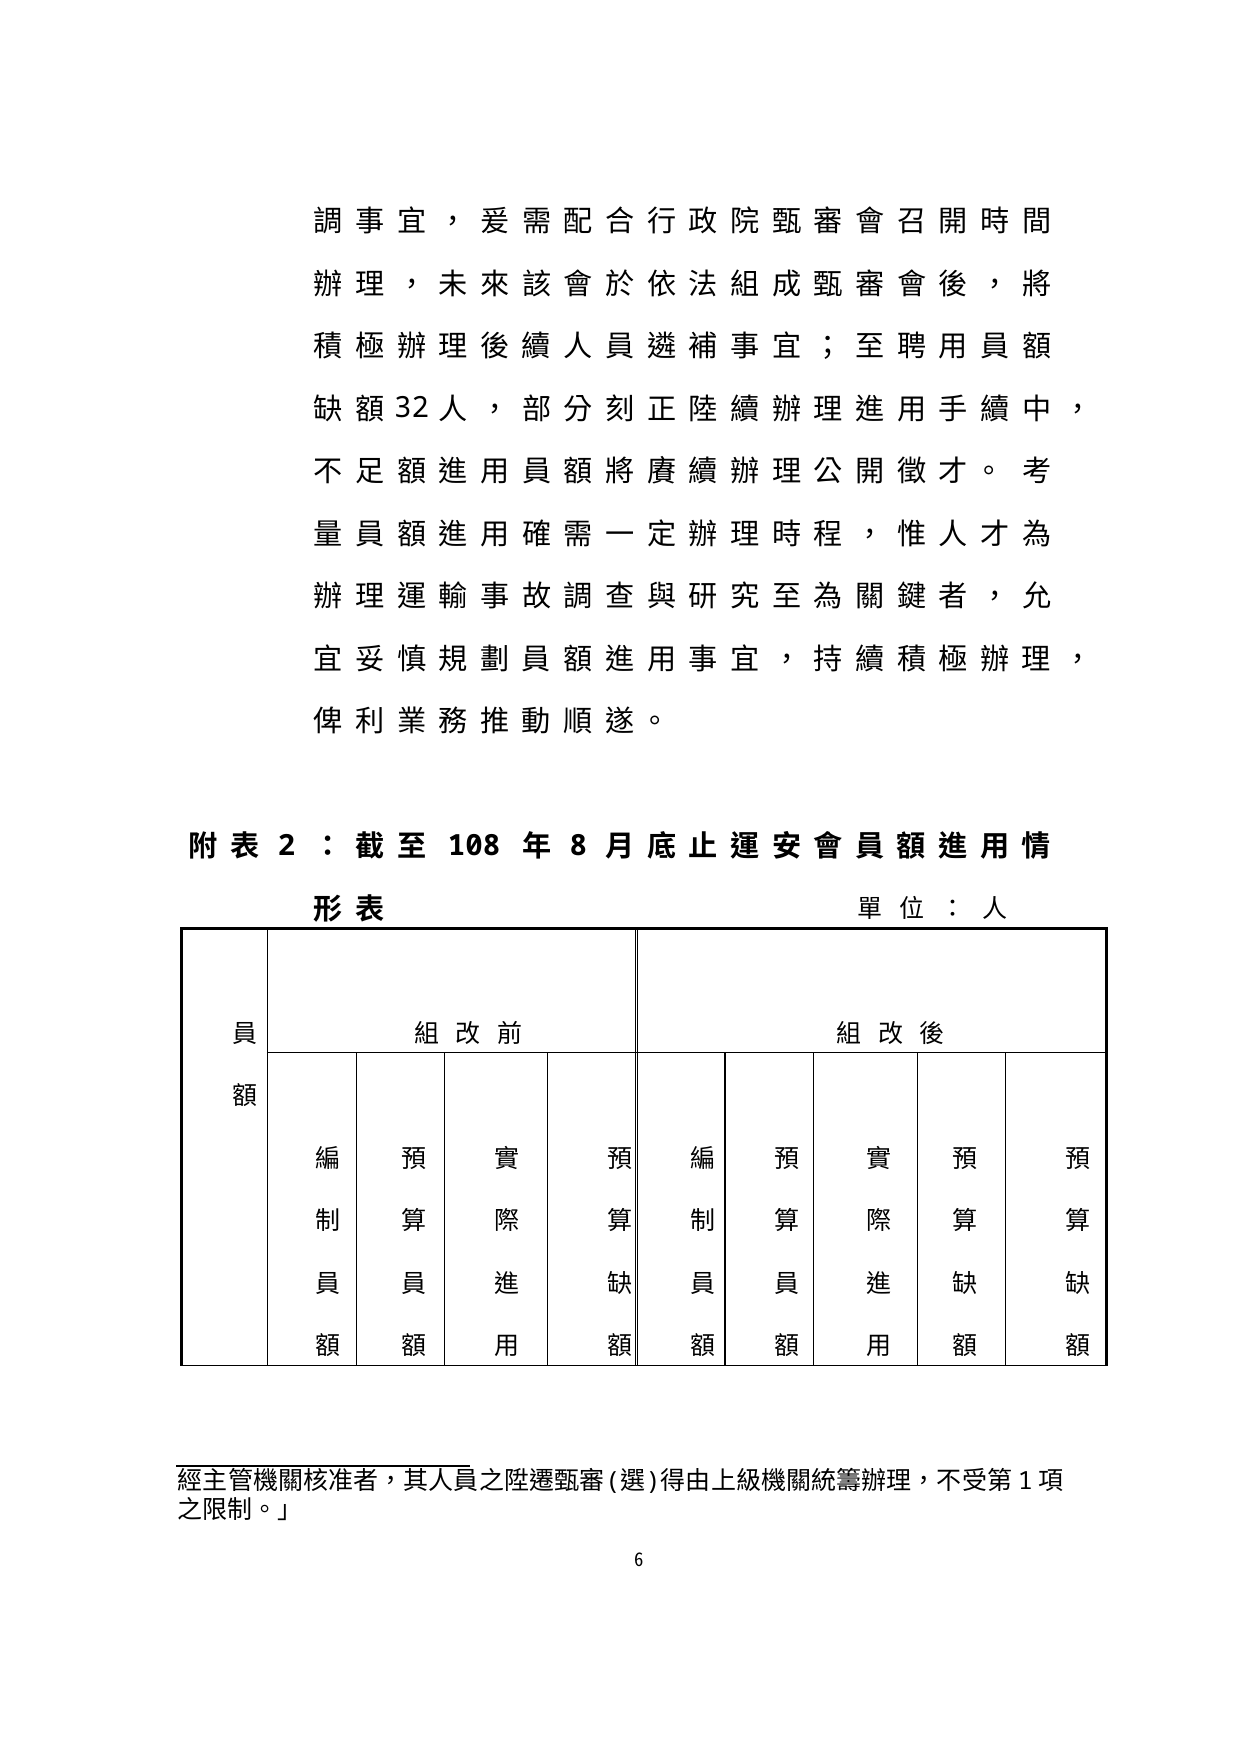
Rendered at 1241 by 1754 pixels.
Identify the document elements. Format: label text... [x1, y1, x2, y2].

table_header 組改後 [638, 930, 1105, 1052]
table_cell 預算 員額 [357, 1053, 444, 1365]
table_cell 編制 員額 [268, 1053, 356, 1365]
table_cell 預算 缺額 [548, 1053, 635, 1365]
table_cell 預算缺額 [1006, 1053, 1105, 1365]
table_cell 實際進用 [445, 1053, 547, 1365]
table_cell 實際進用 [814, 1053, 917, 1365]
text 依據公務人員陞遷法第8條第3項規定：「編制員額較少或業務性質特殊之機關，經主管機關核准者，其人員之陞遷甄審(選)得由上級機關統籌辦理，不受第1項之限制。」 [171, 1466, 1063, 1525]
text 附表2：截至108年8月底止運安會員額進用情形表 單位：人 [169, 802, 1057, 927]
table_header 員額 [183, 930, 267, 1365]
table_header 組改前 [268, 930, 635, 1052]
table_cell 預算 員額 [726, 1053, 813, 1365]
table_cell 預算 缺額 [918, 1053, 1005, 1365]
table_cell 編制 員額 [638, 1053, 724, 1365]
text 因應運安會組改推動業務需要，行政院於108年6月18日核定運安會組織法規施行後，編列預算員額職員20人、聘用53人、技工1人、駕駛1人，合計75人，其中25人由飛安會移撥。運安會於同年8月1日成立，截至同年8月底止，實際進用29人，預算缺額達46人(占預算員額61.33%)(詳附表2)。詢據該會說明，職員缺額13人主要係因現有職員人數未達組成人事甄審委員會(以下簡稱甄審會)最低人數，尚無法自行辦理遴補作業，目前需提報行政院甄審會審議後再由運安會辦理後續商調事宜，爰需配合行政院甄審會召開時間辦理，未來該會於依法組成甄審會後，將積極辦理後續人員遴補事宜；至聘用員額缺額32人，部分刻正陸續辦理進用手續中，不足額進用員額將賡續辦理公開徵才。考量員額進用確需一定辦理時程，惟人才為辦理運輸事故調查與研究至為關鍵者，允宜妥慎規劃員額進用事宜，持續積極辦理，俾利業務推動順遂。 [271, 177, 1057, 740]
